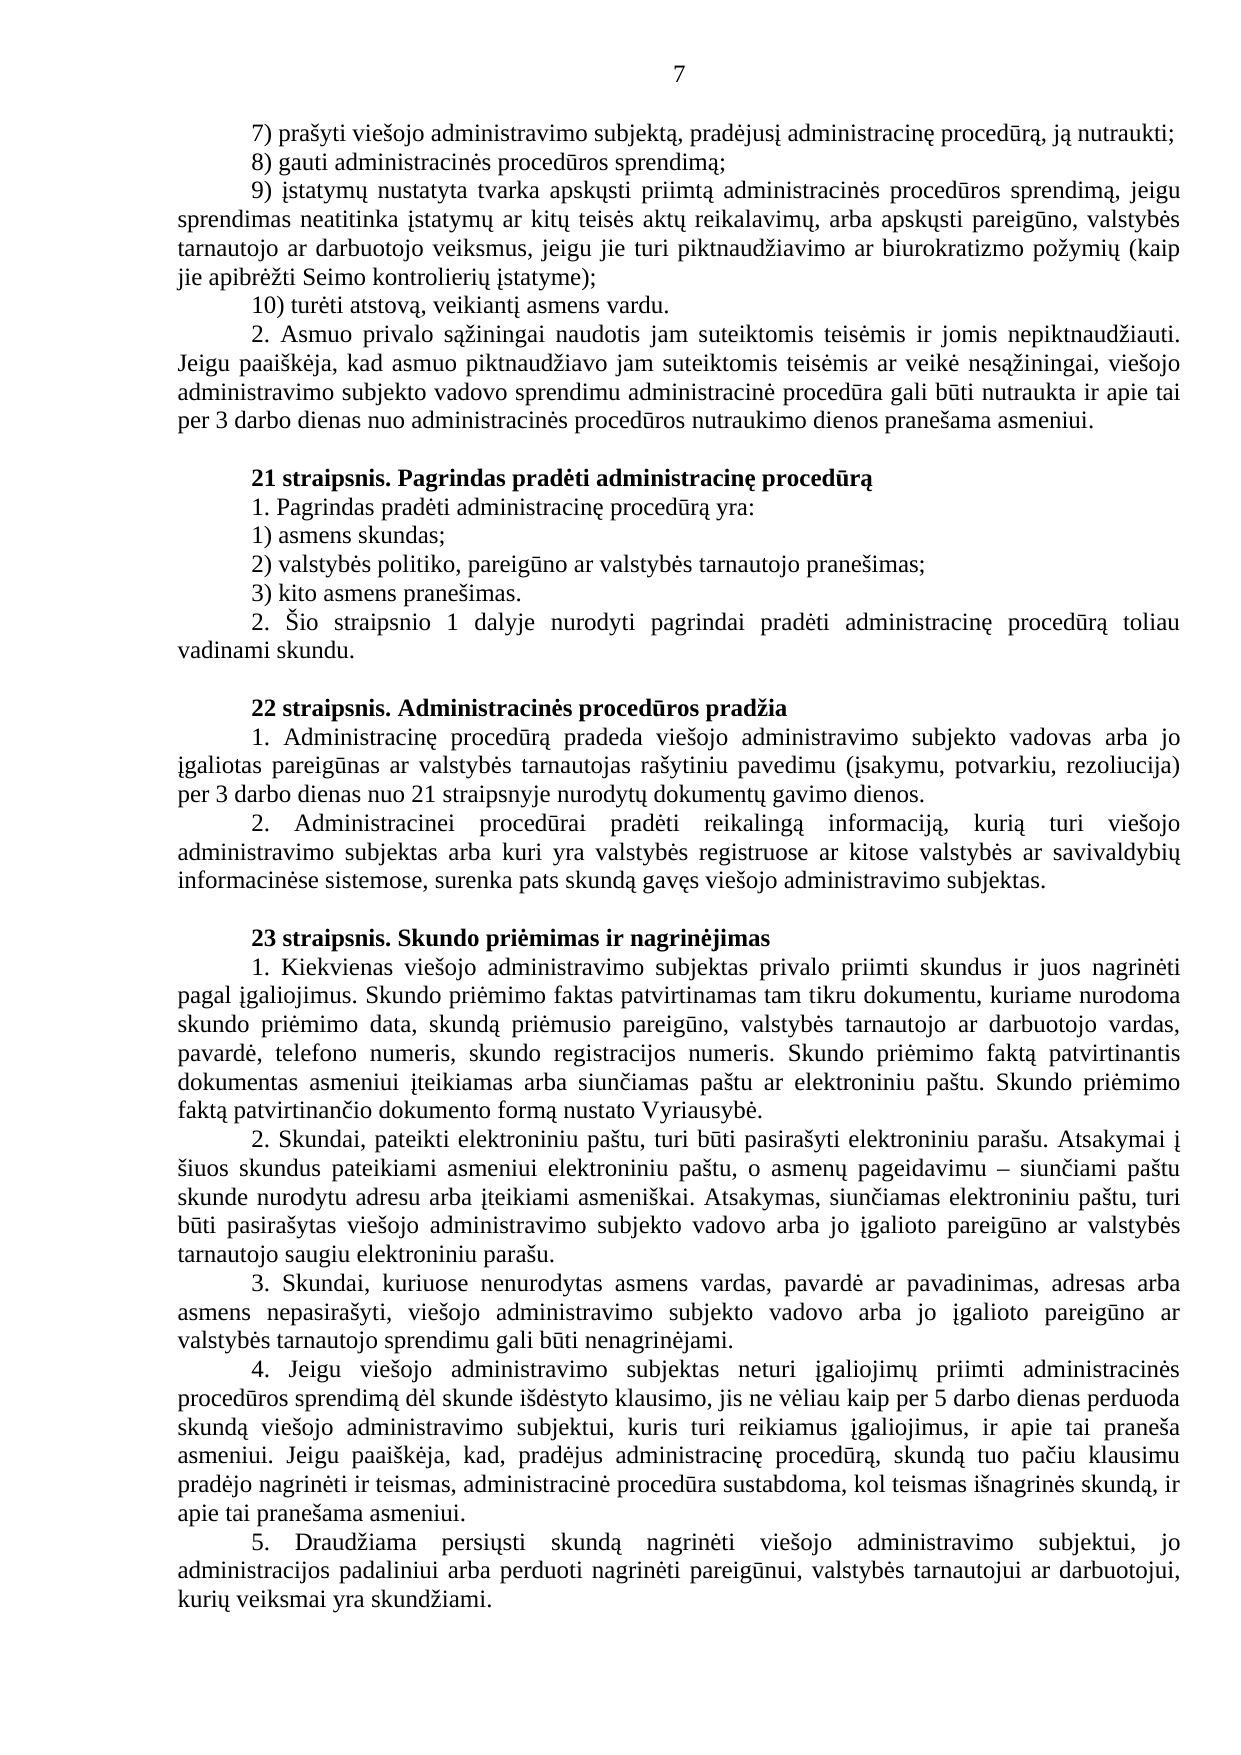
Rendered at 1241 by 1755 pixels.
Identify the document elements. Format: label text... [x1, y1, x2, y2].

text 1. Pagrindas pradėti administracinę procedūrą yra: [177, 492, 1181, 521]
text 7) prašyti viešojo administravimo subjektą, pradėjusį administracinę procedūrą, ją nutraukti; [177, 118, 1181, 147]
text 9) įstatymų nustatyta tvarka apskųsti priimtą administracinės procedūros sprendimą, jeigu sprendimas neatitinka įstatymų ar kitų teisės aktų reikalavimų, arba apskųsti pareigūno, valstybės tarnautojo ar darbuotojo veiksmus, jeigu jie turi piktnaudžiavimo ar biurokratizmo požymių (kaip jie apibrėžti Seimo kontrolierių įstatyme); [177, 176, 1181, 291]
text 21 straipsnis. Pagrindas pradėti administracinę procedūrą [177, 463, 1181, 492]
text 3. Skundai, kuriuose nenurodytas asmens vardas, pavardė ar pavadinimas, adresas arba asmens nepasirašyti, viešojo administravimo subjekto vadovo arba jo įgalioto pareigūno ar valstybės tarnautojo sprendimu gali būti nenagrinėjami. [177, 1268, 1181, 1354]
text 22 straipsnis. Administracinės procedūros pradžia [177, 693, 1181, 722]
text 5. Draudžiama persiųsti skundą nagrinėti viešojo administravimo subjektui, jo administracijos padaliniui arba perduoti nagrinėti pareigūnui, valstybės tarnautojui ar darbuotojui, kurių veiksmai yra skundžiami. [177, 1527, 1181, 1613]
text 1. Kiekvienas viešojo administravimo subjektas privalo priimti skundus ir juos nagrinėti pagal įgaliojimus. Skundo priėmimo faktas patvirtinamas tam tikru dokumentu, kuriame nurodoma skundo priėmimo data, skundą priėmusio pareigūno, valstybės tarnautojo ar darbuotojo vardas, pavardė, telefono numeris, skundo registracijos numeris. Skundo priėmimo faktą patvirtinantis dokumentas asmeniui įteikiamas arba siunčiamas paštu ar elektroniniu paštu. Skundo priėmimo faktą patvirtinančio dokumento formą nustato Vyriausybė. [177, 952, 1181, 1124]
text 4. Jeigu viešojo administravimo subjektas neturi įgaliojimų priimti administracinės procedūros sprendimą dėl skunde išdėstyto klausimo, jis ne vėliau kaip per 5 darbo dienas perduoda skundą viešojo administravimo subjektui, kuris turi reikiamus įgaliojimus, ir apie tai praneša asmeniui. Jeigu paaiškėja, kad, pradėjus administracinę procedūrą, skundą tuo pačiu klausimu pradėjo nagrinėti ir teismas, administracinė procedūra sustabdoma, kol teismas išnagrinės skundą, ir apie tai pranešama asmeniui. [177, 1354, 1181, 1527]
text 1) asmens skundas; [177, 521, 1181, 549]
text 1. Administracinę procedūrą pradeda viešojo administravimo subjekto vadovas arba jo įgaliotas pareigūnas ar valstybės tarnautojas rašytiniu pavedimu (įsakymu, potvarkiu, rezoliucija) per 3 darbo dienas nuo 21 straipsnyje nurodytų dokumentų gavimo dienos. [177, 722, 1181, 808]
text 2) valstybės politiko, pareigūno ar valstybės tarnautojo pranešimas; [177, 549, 1181, 578]
text 8) gauti administracinės procedūros sprendimą; [177, 147, 1181, 176]
text 10) turėti atstovą, veikiantį asmens vardu. [177, 291, 1181, 319]
text 3) kito asmens pranešimas. [177, 578, 1181, 607]
text 23 straipsnis. Skundo priėmimas ir nagrinėjimas [177, 923, 1181, 952]
text 2. Asmuo privalo sąžiningai naudotis jam suteiktomis teisėmis ir jomis nepiktnaudžiauti. Jeigu paaiškėja, kad asmuo piktnaudžiavo jam suteiktomis teisėmis ar veikė nesąžiningai, viešojo administravimo subjekto vadovo sprendimu administracinė procedūra gali būti nutraukta ir apie tai per 3 darbo dienas nuo administracinės procedūros nutraukimo dienos pranešama asmeniui. [177, 319, 1181, 434]
text 2. Administracinei procedūrai pradėti reikalingą informaciją, kurią turi viešojo administravimo subjektas arba kuri yra valstybės registruose ar kitose valstybės ar savivaldybių informacinėse sistemose, surenka pats skundą gavęs viešojo administravimo subjektas. [177, 808, 1181, 894]
text 2. Šio straipsnio 1 dalyje nurodyti pagrindai pradėti administracinę procedūrą toliau vadinami skundu. [177, 607, 1181, 664]
text 2. Skundai, pateikti elektroniniu paštu, turi būti pasirašyti elektroniniu parašu. Atsakymai į šiuos skundus pateikiami asmeniui elektroniniu paštu, o asmenų pageidavimu – siunčiami paštu skunde nurodytu adresu arba įteikiami asmeniškai. Atsakymas, siunčiamas elektroniniu paštu, turi būti pasirašytas viešojo administravimo subjekto vadovo arba jo įgalioto pareigūno ar valstybės tarnautojo saugiu elektroniniu parašu. [177, 1124, 1181, 1268]
